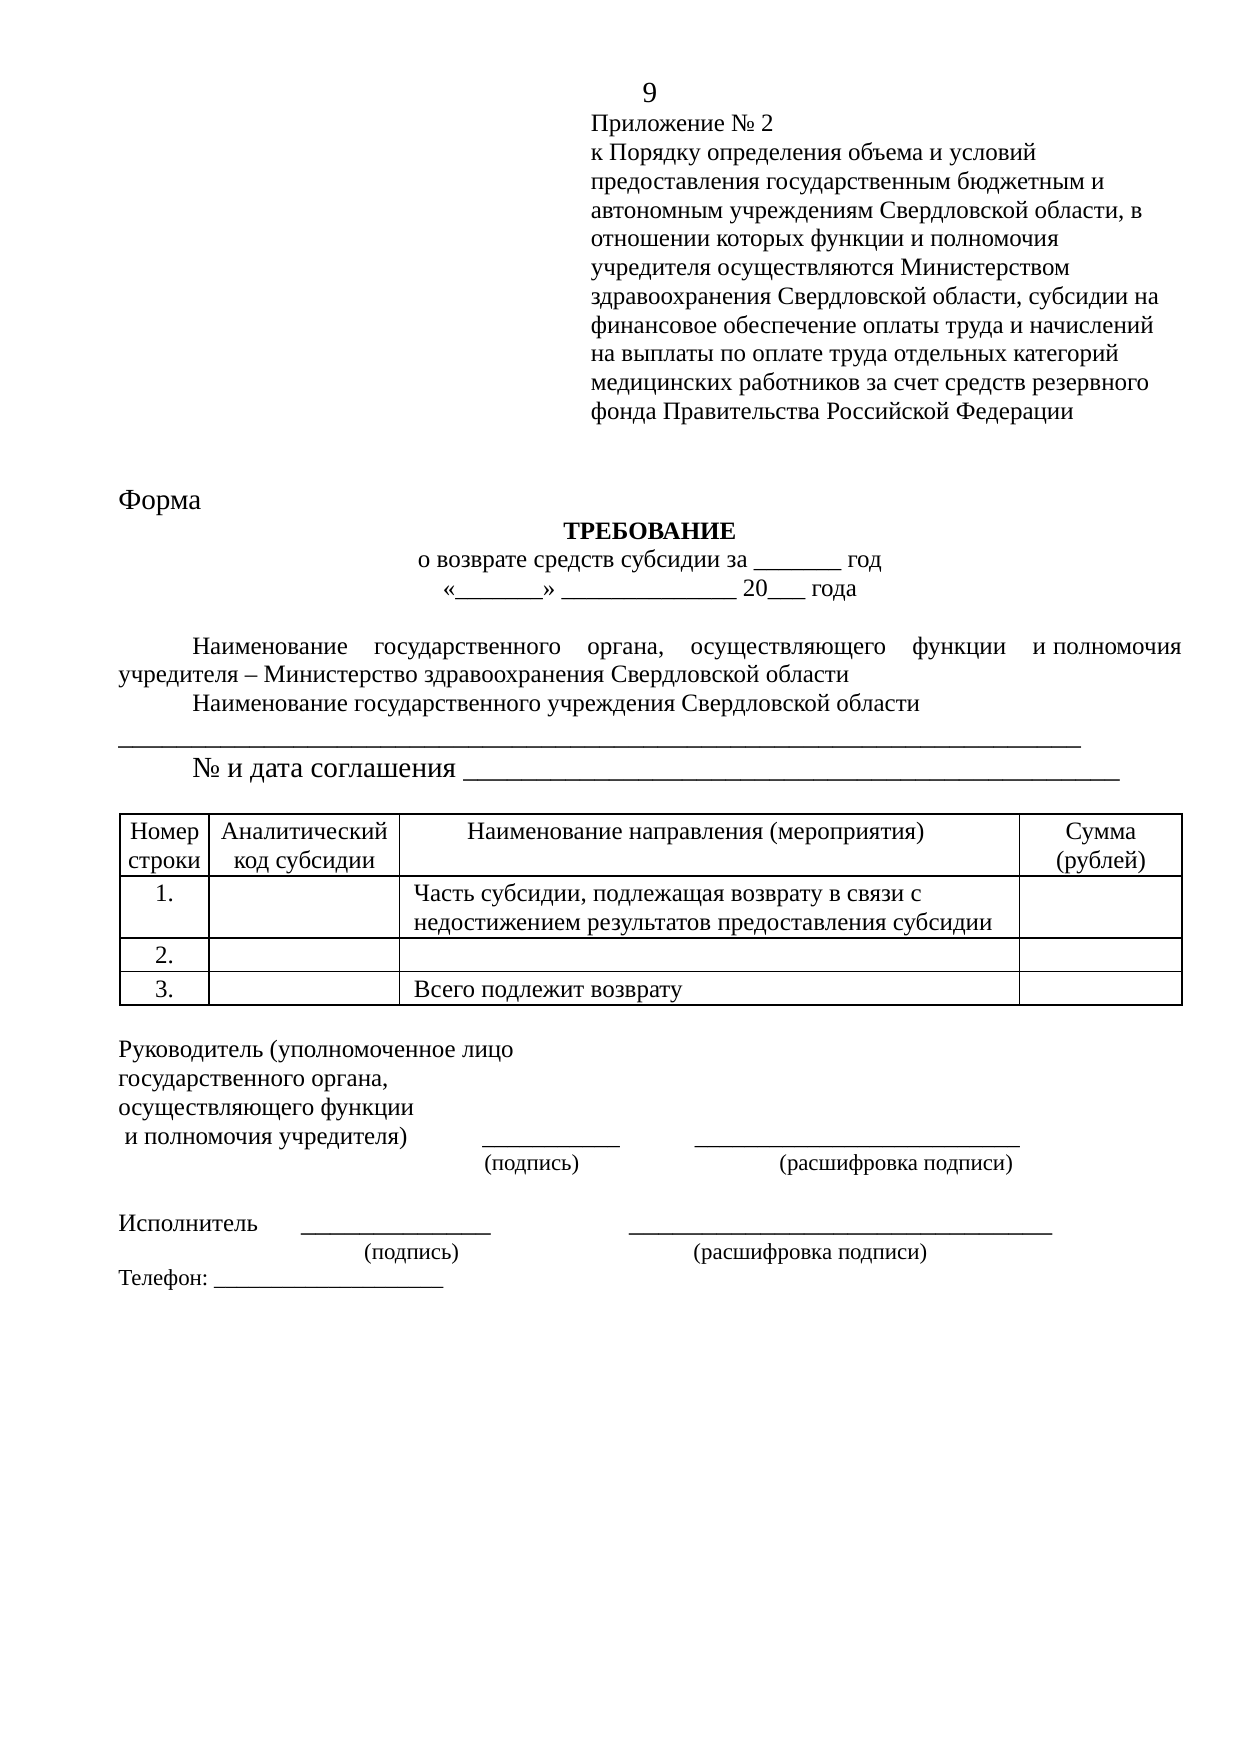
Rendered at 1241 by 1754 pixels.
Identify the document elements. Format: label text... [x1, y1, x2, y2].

table_cell Часть субсидии, подлежащая возврату в связи с недостижением результатов предоставления субсидии [400, 877, 1019, 937]
table_cell [210, 939, 399, 971]
table_cell [1020, 972, 1181, 1004]
text «_______» ______________ 20___ года [118, 573, 1181, 602]
table_cell [1020, 877, 1181, 937]
text Исполнитель _____________ _____________________________ [118, 1204, 1181, 1238]
text Телефон: ____________________ [118, 1264, 1181, 1291]
text Руководитель (уполномоченное лицо [118, 1034, 1181, 1063]
text __________________________________________________________________ [118, 717, 1181, 751]
table_cell [1020, 939, 1181, 971]
table_cell 3. [121, 972, 208, 1004]
table_cell [400, 939, 1019, 971]
text Приложение № 2 [591, 108, 1181, 137]
table_cell 2. [121, 939, 208, 971]
text № и дата соглашения _____________________________________________ [118, 751, 1181, 784]
text и полномочия учредителя) ___________ __________________________ [118, 1121, 1181, 1149]
table_header Наименование направления (мероприятия) [400, 815, 1019, 875]
text государственного органа, [118, 1063, 1181, 1092]
text Наименование государственного учреждения Свердловской области [118, 688, 1181, 717]
table_cell Всего подлежит возврату [400, 972, 1019, 1004]
text осуществляющего функции [118, 1092, 1181, 1121]
text (подпись) (расшифровка подписи) [118, 1149, 1181, 1176]
table_cell [210, 972, 399, 1004]
table_header Аналитический код субсидии [210, 815, 399, 875]
text Наименование государственного органа, осуществляющего функции и полномочия учредителя – Министерство здравоохранения Свердловской области [118, 631, 1181, 688]
table_header Номер строки [121, 815, 208, 875]
text о возврате средств субсидии за _______ год [118, 544, 1181, 573]
table_header Сумма (рублей) [1020, 815, 1181, 875]
text Форма [118, 482, 1181, 516]
text (подпись) (расшифровка подписи) [118, 1238, 1181, 1264]
text ТРЕБОВАНИЕ [118, 516, 1181, 544]
table_cell 1. [121, 877, 208, 937]
text к Порядку определения объема и условий предоставления государственным бюджетным и автономным учреждениям Свердловской области, в отношении которых функции и полномочия учредителя осуществляются Министерством здравоохранения Свердловской области, субсидии на финансовое обеспечение оплаты труда и начислений на выплаты по оплате труда отдельных категорий медицинских работников за счет средств резервного фонда Правительства Российской Федерации [591, 137, 1181, 425]
table_cell [210, 877, 399, 937]
